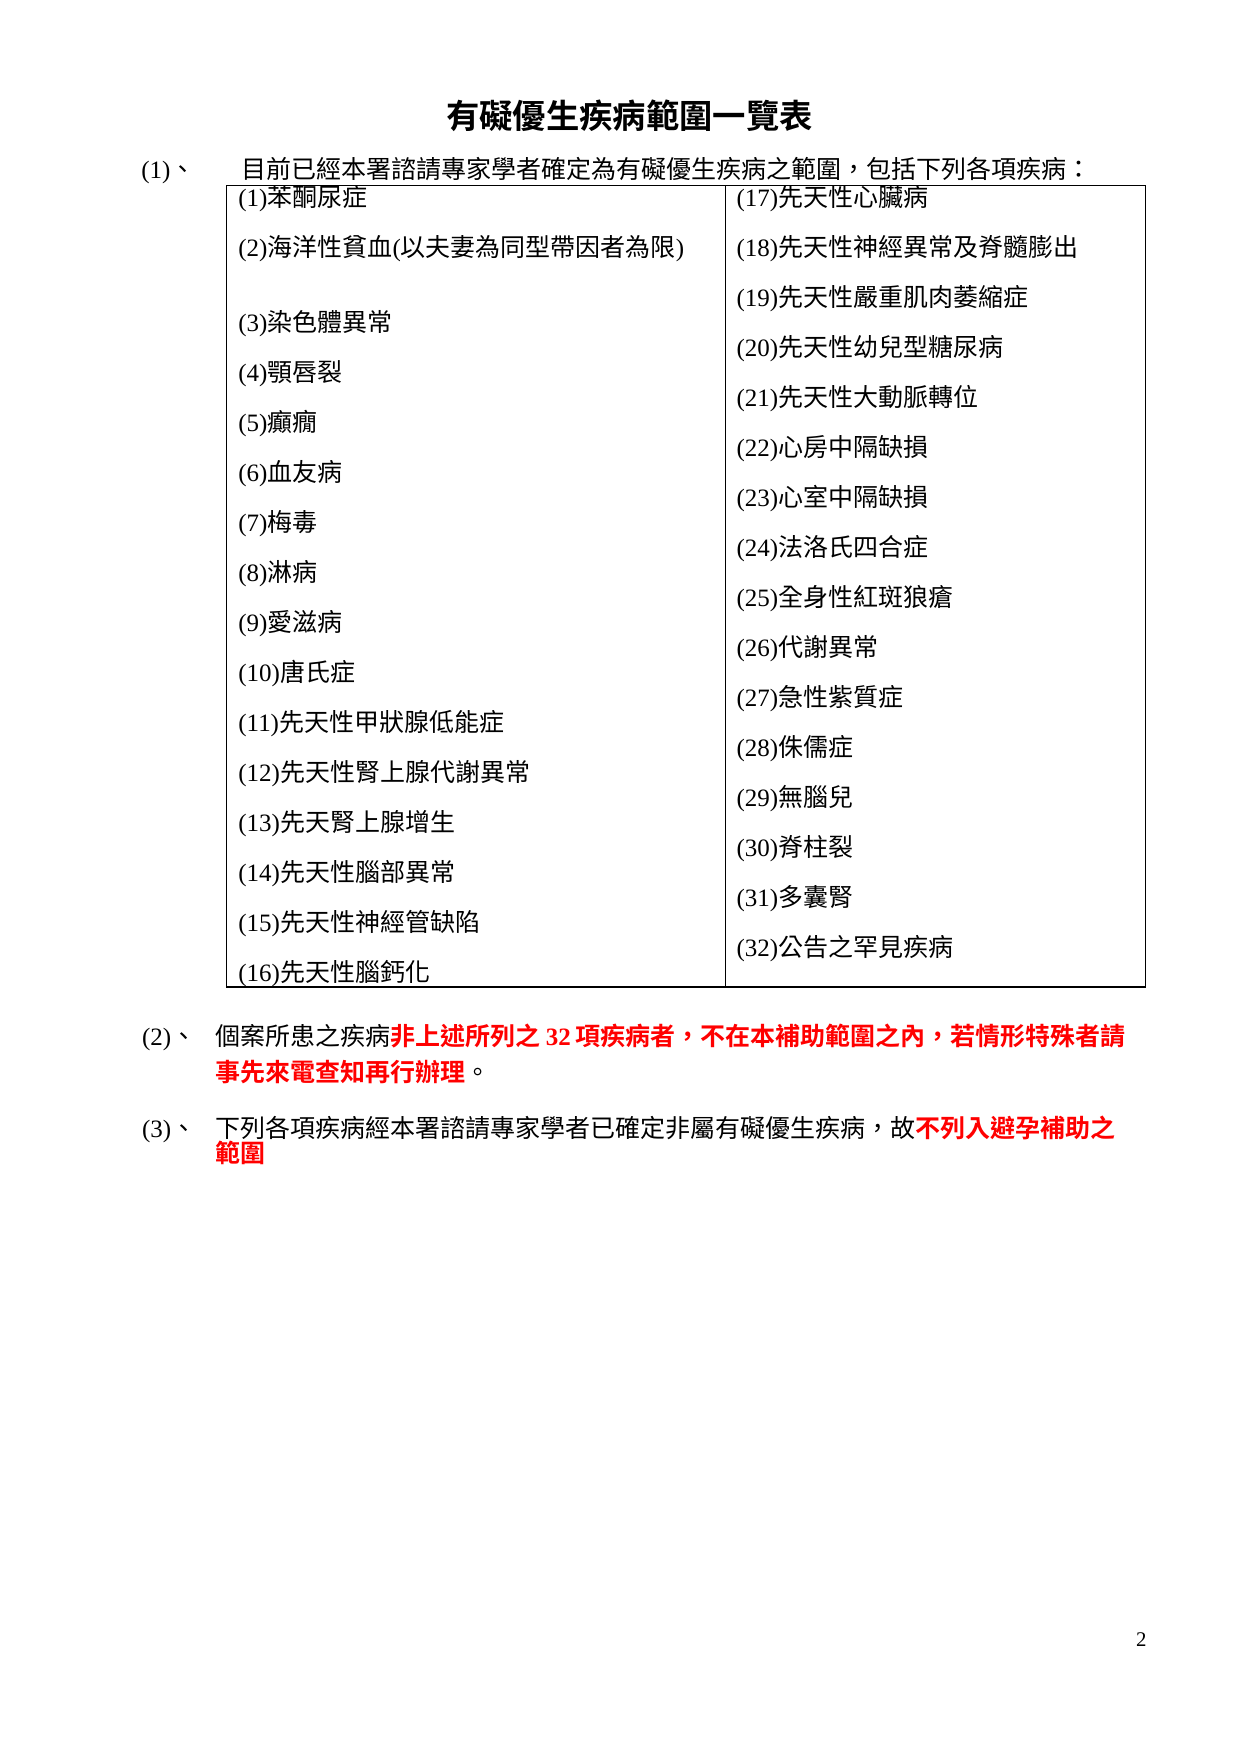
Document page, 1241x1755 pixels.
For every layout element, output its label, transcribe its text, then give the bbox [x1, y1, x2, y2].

list 個案所患之疾病非上述所列之32項疾病者，不在本補助範圍之內，若情形特殊者請 事先來電查知再行辦理。 [142, 1016, 1146, 1089]
table_header (1)苯酮尿症 (2)海洋性貧血(以夫妻為同型帶因者為限) (3)染色體異常 (4)顎唇裂 (5)癲癇 (6)血友病 (7)梅毒 (8)淋病 (9)愛滋病 (10)唐氏症 (11)先天性甲狀腺低能症 (12)先天性腎上腺代謝異常 (13)先天腎上腺增生 (14)先天性腦部異常 (15)先天性神經管缺陷 (16)先天性腦鈣化 [227, 186, 725, 986]
list 下列各項疾病經本署諮請專家學者已確定非屬有礙優生疾病，故不列入避孕補助之 範圍 [142, 1117, 1146, 1192]
table_header (17)先天性心臟病 (18)先天性神經異常及脊髓膨出 (19)先天性嚴重肌肉萎縮症 (20)先天性幼兒型糖尿病 (21)先天性大動脈轉位 (22)心房中隔缺損 (23)心室中隔缺損 (24)法洛氏四合症 (25)全身性紅斑狼瘡 (26)代謝異常 (27)急性紫質症 (28)侏儒症 (29)無腦兒 (30)脊柱裂 (31)多囊腎 (32)公告之罕見疾病 [726, 186, 1145, 986]
list 目前已經本署諮請專家學者確定為有礙優生疾病之範圍，包括下列各項疾病： [141, 149, 1146, 185]
text 有礙優生疾病範圍一覽表 [112, 89, 1146, 139]
